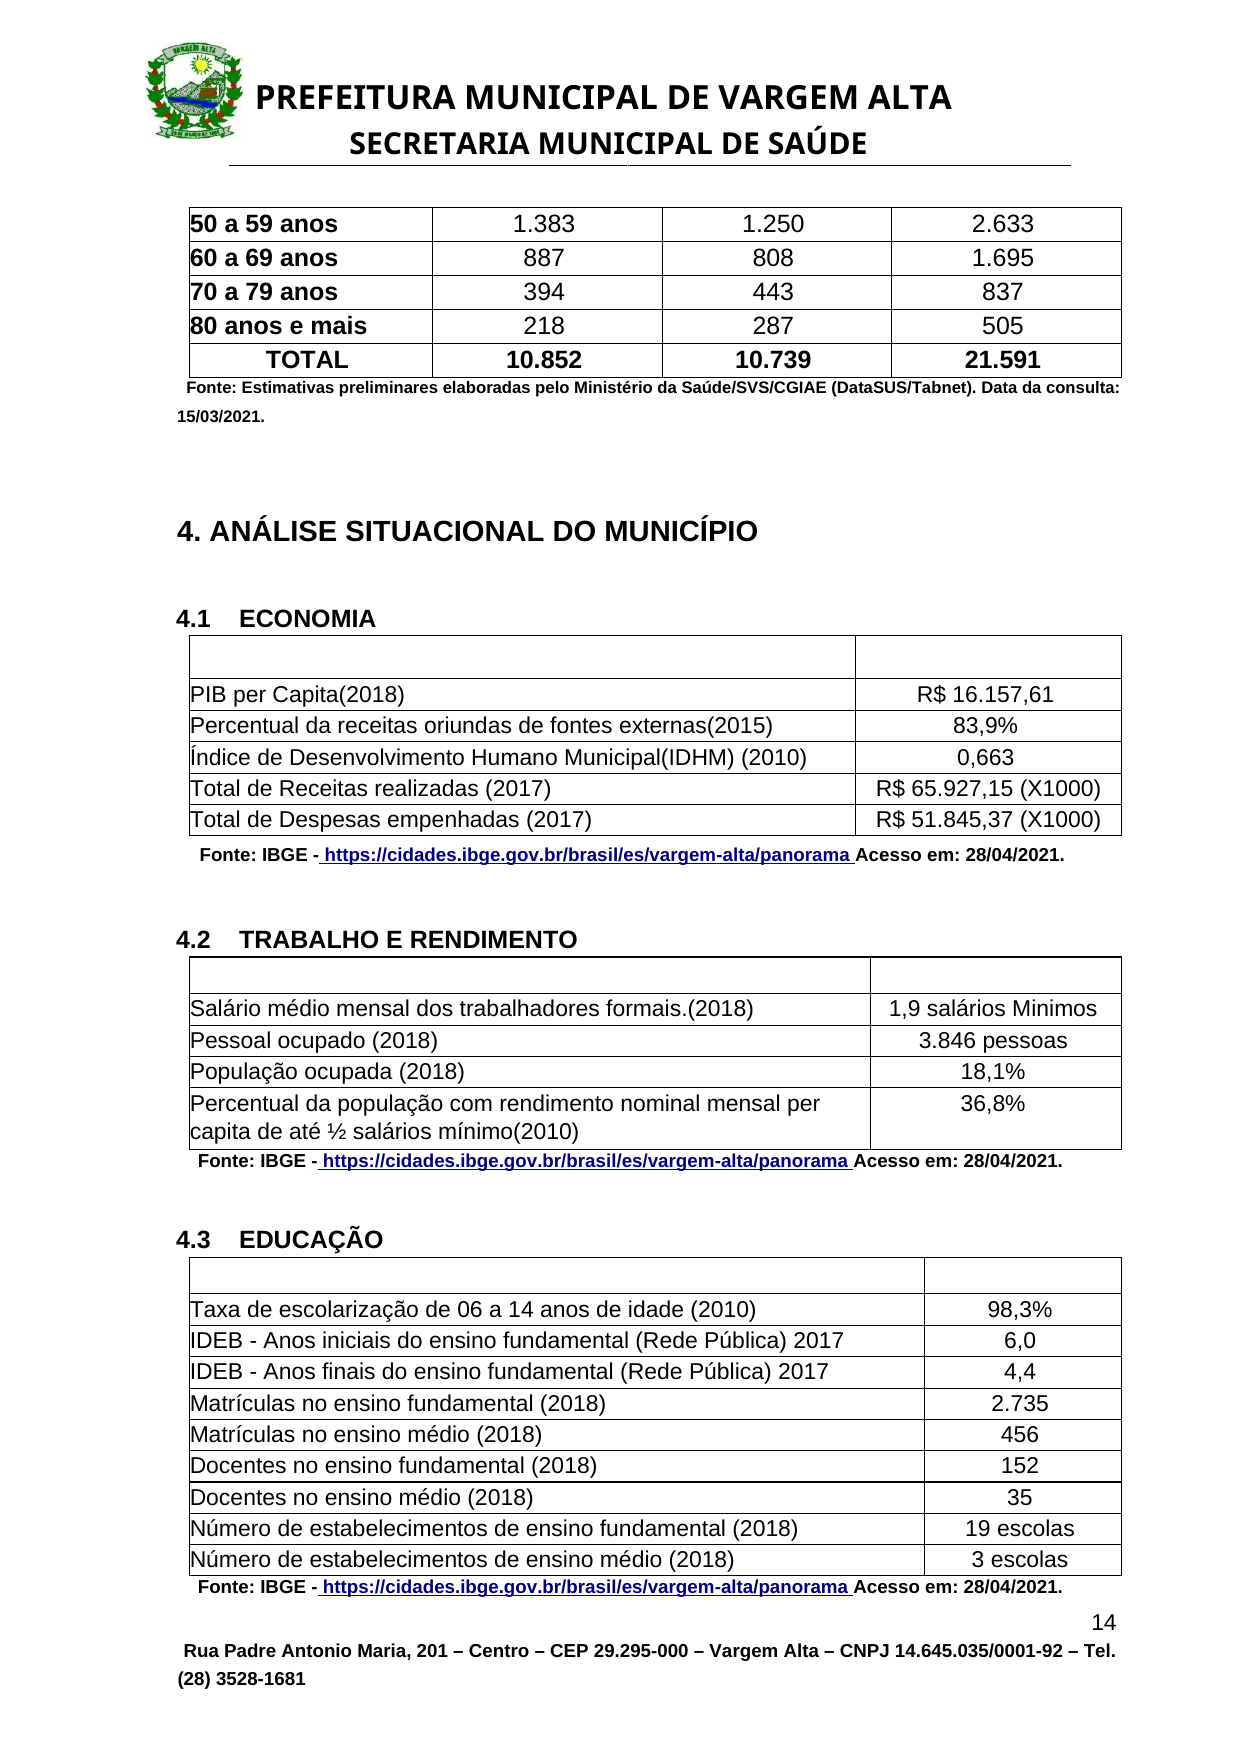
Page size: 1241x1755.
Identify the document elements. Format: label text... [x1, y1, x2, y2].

table_cell 3.846 pessoas [871, 1026, 1121, 1056]
table_cell População ocupada (2018) [190, 1057, 870, 1087]
table_cell 505 [892, 310, 1121, 343]
table_cell 1.383 [433, 208, 662, 241]
table_cell 70 a 79 anos [190, 276, 432, 309]
table_cell Total de Receitas realizadas (2017) [190, 774, 855, 804]
table_header [190, 1258, 924, 1293]
text 15/03/2021. [177, 407, 1130, 426]
table_cell Número de estabelecimentos de ensino médio (2018) [190, 1545, 924, 1575]
table_cell 10.739 [663, 344, 891, 377]
table_cell 6,0 [925, 1326, 1121, 1356]
table_cell 2.735 [925, 1389, 1121, 1419]
table_cell 80 anos e mais [190, 310, 432, 343]
subtitle 4. ANÁLISE SITUACIONAL DO MUNICÍPIO [177, 514, 1130, 548]
table_cell 83,9% [856, 711, 1121, 741]
table_cell 10.852 [433, 344, 662, 377]
subtitle 4.2 TRABALHO E RENDIMENTO [176, 925, 1130, 954]
table_cell 50 a 59 anos [190, 208, 432, 241]
table_header [871, 958, 1121, 993]
table_cell Percentual da população com rendimento nominal mensal per capita de até ½ salários mínimo(2010) [190, 1088, 870, 1149]
table_header [190, 636, 855, 678]
text Fonte: Estimativas preliminares elaboradas pelo Ministério da Saúde/SVS/CGIAE (DataSUS/Tabnet). Data da consulta: [177, 378, 1130, 397]
table_cell 35 [925, 1483, 1121, 1513]
table_cell 2.633 [892, 208, 1121, 241]
table_cell 152 [925, 1451, 1121, 1481]
table_cell Taxa de escolarização de 06 a 14 anos de idade (2010) [190, 1294, 924, 1325]
table_cell Pessoal ocupado (2018) [190, 1026, 870, 1056]
subtitle 4.1 ECONOMIA [176, 603, 1130, 632]
table_cell 21.591 [892, 344, 1121, 377]
table_cell Docentes no ensino médio (2018) [190, 1483, 924, 1513]
table_cell 1.695 [892, 242, 1121, 275]
table_cell 287 [663, 310, 891, 343]
table_cell Salário médio mensal dos trabalhadores formais.(2018) [190, 994, 870, 1024]
table_cell R$ 65.927,15 (X1000) [856, 774, 1121, 804]
table_cell 60 a 69 anos [190, 242, 432, 275]
table_cell 394 [433, 276, 662, 309]
table_cell Índice de Desenvolvimento Humano Municipal(IDHM) (2010) [190, 742, 855, 772]
table_cell 1.250 [663, 208, 891, 241]
table_cell 18,1% [871, 1057, 1121, 1087]
subtitle 4.3 EDUCAÇÃO [176, 1226, 1130, 1254]
table_header [856, 636, 1121, 678]
table_cell 98,3% [925, 1294, 1121, 1325]
text Fonte: IBGE - https://cidades.ibge.gov.br/brasil/es/vargem-alta/panorama Acesso em: 28/04/2021. [177, 836, 1130, 867]
table_cell 218 [433, 310, 662, 343]
table_cell IDEB - Anos iniciais do ensino fundamental (Rede Pública) 2017 [190, 1326, 924, 1356]
table_cell 456 [925, 1420, 1121, 1450]
table_cell 4,4 [925, 1357, 1121, 1387]
table_cell 3 escolas [925, 1545, 1121, 1575]
table_cell Docentes no ensino fundamental (2018) [190, 1451, 924, 1481]
table_cell R$ 51.845,37 (X1000) [856, 805, 1121, 835]
table_cell 808 [663, 242, 891, 275]
table_cell Total de Despesas empenhadas (2017) [190, 805, 855, 835]
table_cell IDEB - Anos finais do ensino fundamental (Rede Pública) 2017 [190, 1357, 924, 1387]
table_cell 0,663 [856, 742, 1121, 772]
table_cell 36,8% [871, 1088, 1121, 1149]
text Fonte: IBGE - https://cidades.ibge.gov.br/brasil/es/vargem-alta/panorama Acesso em: 28/04/2021. [177, 1150, 1130, 1172]
table_cell Matrículas no ensino fundamental (2018) [190, 1389, 924, 1419]
table_cell Número de estabelecimentos de ensino fundamental (2018) [190, 1514, 924, 1544]
table_cell TOTAL [190, 344, 432, 377]
table_cell 443 [663, 276, 891, 309]
table_header [925, 1258, 1121, 1293]
text Fonte: IBGE - https://cidades.ibge.gov.br/brasil/es/vargem-alta/panorama Acesso em: 28/04/2021. [177, 1576, 1130, 1598]
table_header [190, 958, 870, 993]
table_cell PIB per Capita(2018) [190, 679, 855, 710]
table_cell Percentual da receitas oriundas de fontes externas(2015) [190, 711, 855, 741]
table_cell 887 [433, 242, 662, 275]
table_cell Matrículas no ensino médio (2018) [190, 1420, 924, 1450]
table_cell 19 escolas [925, 1514, 1121, 1544]
table_cell R$ 16.157,61 [856, 679, 1121, 710]
table_cell 1,9 salários Minimos [871, 994, 1121, 1024]
table_cell 837 [892, 276, 1121, 309]
